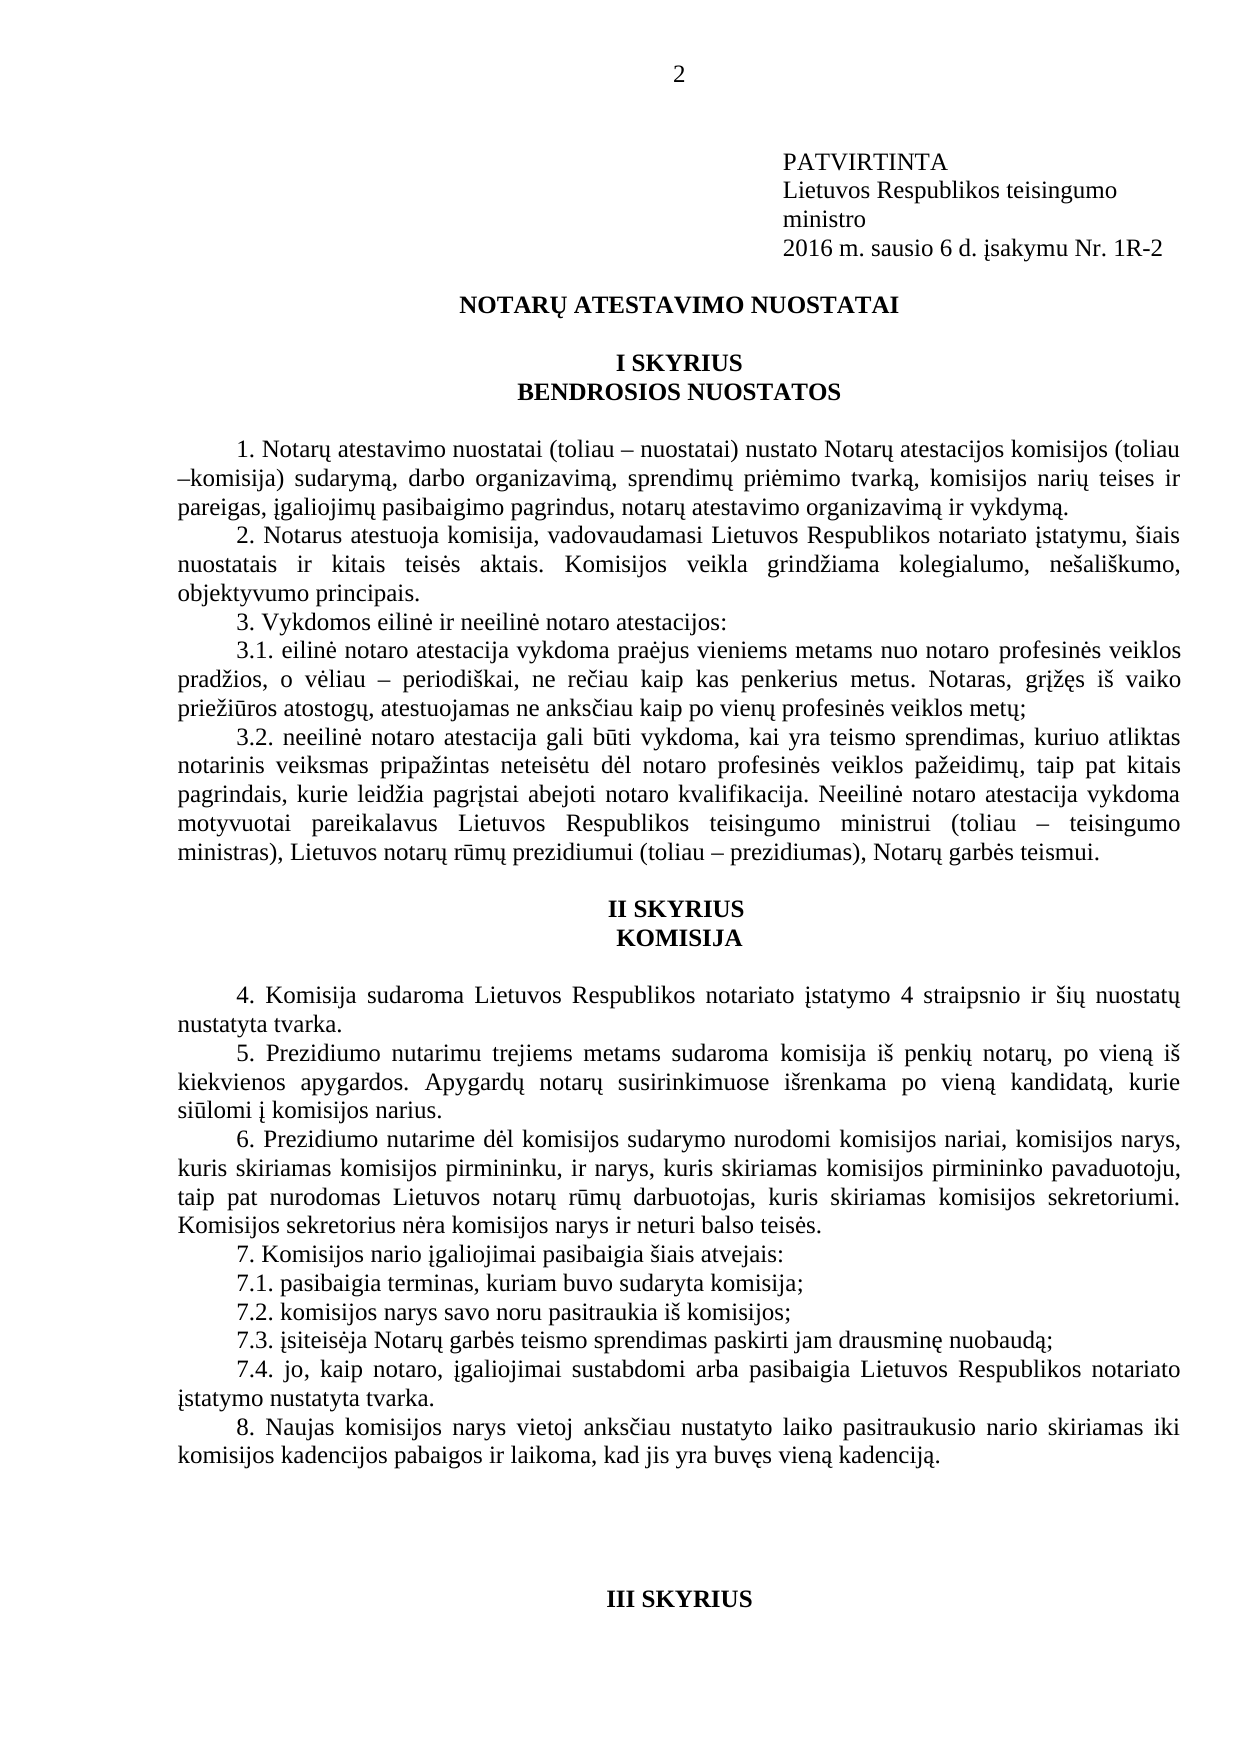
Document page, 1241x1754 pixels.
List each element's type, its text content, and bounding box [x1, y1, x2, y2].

text Lietuvos Respublikos teisingumo ministro [783, 176, 1181, 233]
text 3. Vykdomos eilinė ir neeilinė notaro atestacijos: [177, 607, 1181, 636]
text 6. Prezidiumo nutarime dėl komisijos sudarymo nurodomi komisijos nariai, komisijos narys, kuris skiriamas komisijos pirmininku, ir narys, kuris skiriamas komisijos pirmininko pavaduotoju, taip pat nurodomas Lietuvos notarų rūmų darbuotojas, kuris skiriamas komisijos sekretoriumi. Komisijos sekretorius nėra komisijos narys ir neturi balso teisės. [177, 1124, 1181, 1239]
text 7.3. įsiteisėja Notarų garbės teismo sprendimas paskirti jam drausminę nuobaudą; [177, 1326, 1181, 1354]
text II SKYRIUS [177, 894, 1181, 923]
text KOMISIJA [177, 923, 1181, 952]
text 8. Naujas komisijos narys vietoj anksčiau nustatyto laiko pasitraukusio nario skiriamas iki komisijos kadencijos pabaigos ir laikoma, kad jis yra buvęs vieną kadenciją. [177, 1412, 1181, 1469]
text NOTARŲ ATESTAVIMO NUOSTATAI [177, 291, 1181, 319]
text 1. Notarų atestavimo nuostatai (toliau – nuostatai) nustato Notarų atestacijos komisijos (toliau –komisija) sudarymą, darbo organizavimą, sprendimų priėmimo tvarką, komisijos narių teises ir pareigas, įgaliojimų pasibaigimo pagrindus, notarų atestavimo organizavimą ir vykdymą. [177, 434, 1181, 521]
text I SKYRIUS [177, 348, 1181, 377]
text 3.1. eilinė notaro atestacija vykdoma praėjus vieniems metams nuo notaro profesinės veiklos pradžios, o vėliau – periodiškai, ne rečiau kaip kas penkerius metus. Notaras, grįžęs iš vaiko priežiūros atostogų, atestuojamas ne anksčiau kaip po vienų profesinės veiklos metų; [177, 636, 1181, 722]
text 2. Notarus atestuoja komisija, vadovaudamasi Lietuvos Respublikos notariato įstatymu, šiais nuostatais ir kitais teisės aktais. Komisijos veikla grindžiama kolegialumo, nešališkumo, objektyvumo principais. [177, 521, 1181, 607]
text 2016 m. sausio 6 d. įsakymu Nr. 1R-2 [783, 233, 1181, 262]
text 4. Komisija sudaroma Lietuvos Respublikos notariato įstatymo 4 straipsnio ir šių nuostatų nustatyta tvarka. [177, 981, 1181, 1038]
text PATVIRTINTA [783, 147, 1181, 176]
text 7.2. komisijos narys savo noru pasitraukia iš komisijos; [177, 1297, 1181, 1326]
text 5. Prezidiumo nutarimu trejiems metams sudaroma komisija iš penkių notarų, po vieną iš kiekvienos apygardos. Apygardų notarų susirinkimuose išrenkama po vieną kandidatą, kurie siūlomi į komisijos narius. [177, 1038, 1181, 1124]
text 7. Komisijos nario įgaliojimai pasibaigia šiais atvejais: [177, 1239, 1181, 1268]
text 3.2. neeilinė notaro atestacija gali būti vykdoma, kai yra teismo sprendimas, kuriuo atliktas notarinis veiksmas pripažintas neteisėtu dėl notaro profesinės veiklos pažeidimų, taip pat kitais pagrindais, kurie leidžia pagrįstai abejoti notaro kvalifikacija. Neeilinė notaro atestacija vykdoma motyvuotai pareikalavus Lietuvos Respublikos teisingumo ministrui (toliau – teisingumo ministras), Lietuvos notarų rūmų prezidiumui (toliau – prezidiumas), Notarų garbės teismui. [177, 722, 1181, 866]
text 7.1. pasibaigia terminas, kuriam buvo sudaryta komisija; [177, 1268, 1181, 1297]
text BENDROSIOS NUOSTATOS [177, 377, 1181, 406]
text III SKYRIUS [177, 1584, 1181, 1613]
text 7.4. jo, kaip notaro, įgaliojimai sustabdomi arba pasibaigia Lietuvos Respublikos notariato įstatymo nustatyta tvarka. [177, 1354, 1181, 1412]
